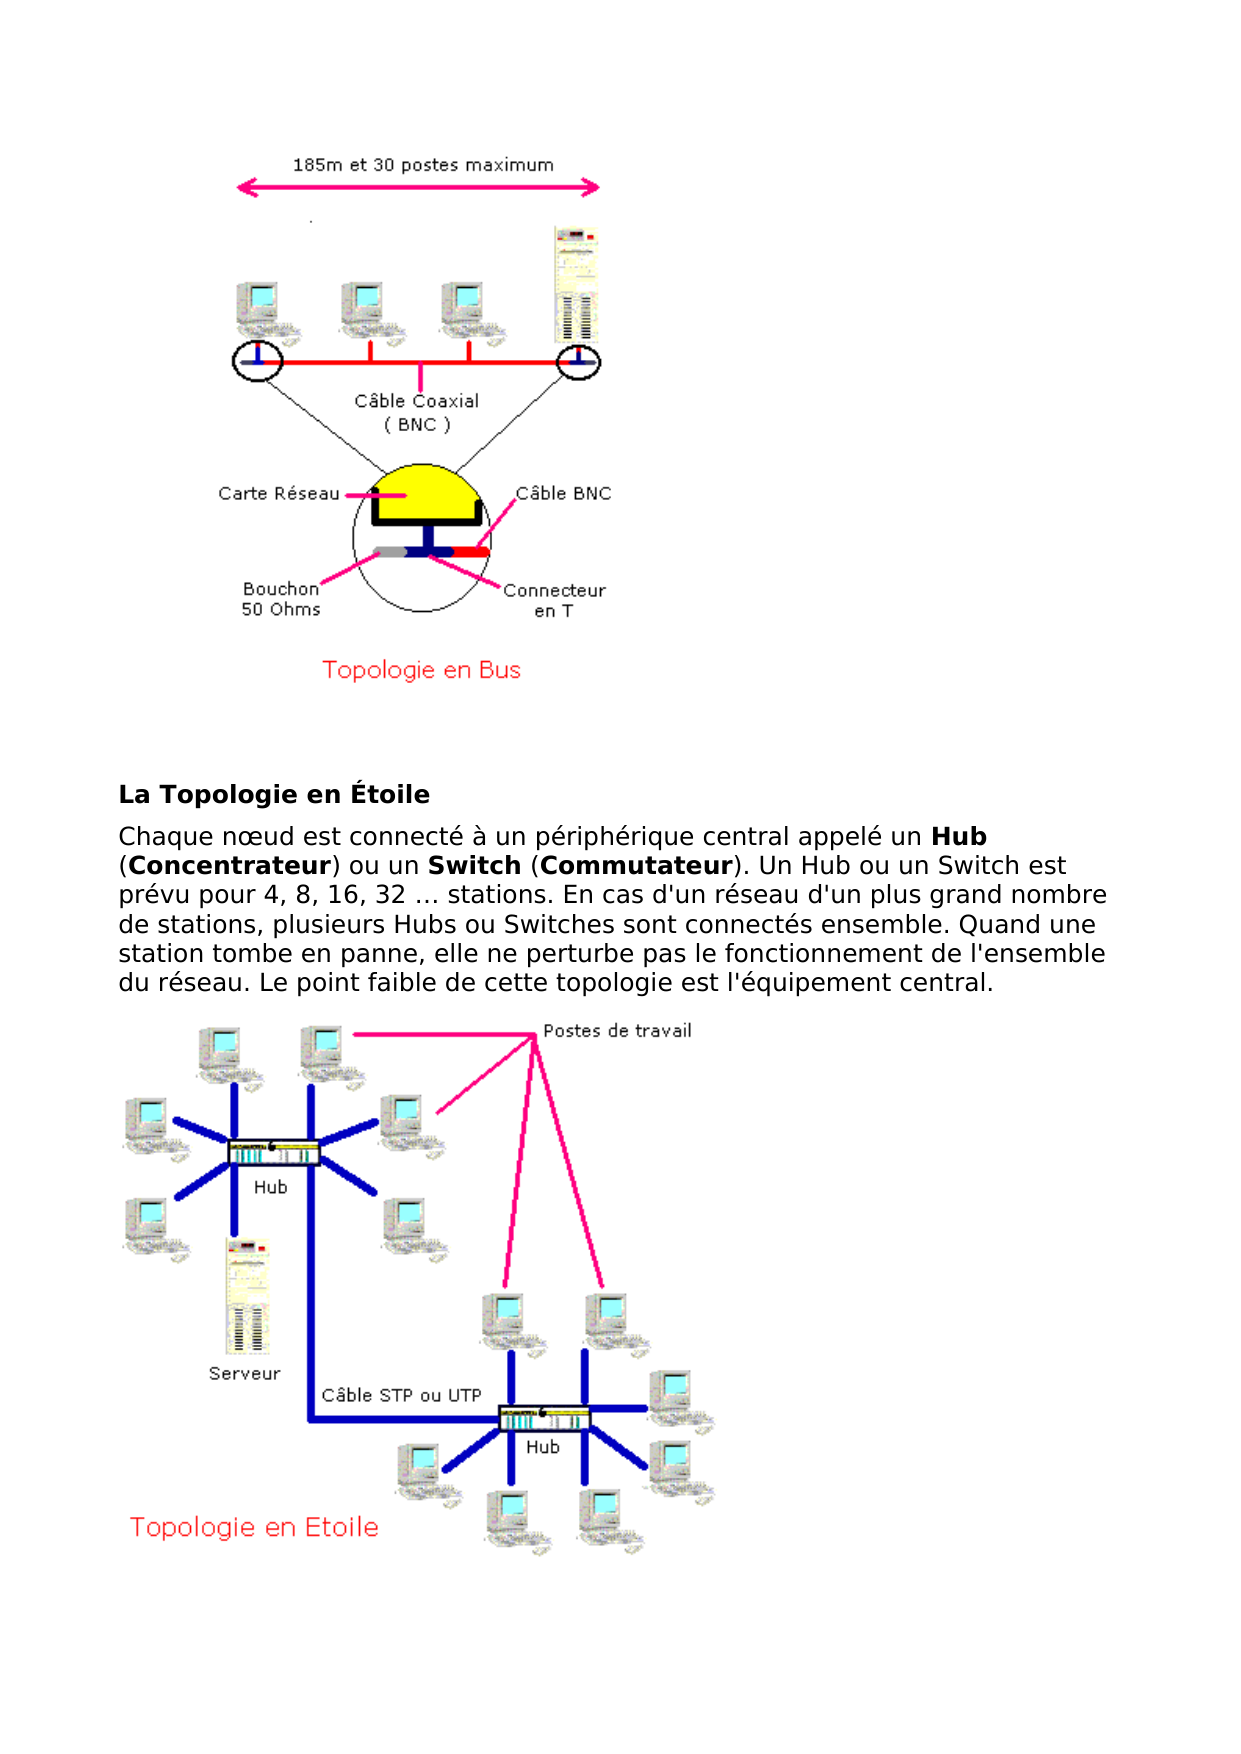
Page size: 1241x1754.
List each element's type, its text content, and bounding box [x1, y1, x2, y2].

text Chaque nœud est connecté à un périphérique central appelé un Hub (Concentrateur) ou un Switch (Commutateur). Un Hub ou un Switch est prévu pour 4, 8, 16, 32 … stations. En cas d'un réseau d'un plus grand nombre de stations, plusieurs Hubs ou Switches sont connectés ensemble. Quand une station tombe en panne, elle ne perturbe pas le fonctionnement de l'ensemble du réseau. Le point faible de cette topologie est l'équipement central. [118, 822, 1122, 997]
picture [118, 1009, 722, 1563]
picture [118, 118, 744, 744]
subtitle La Topologie en Étoile [118, 781, 1122, 810]
